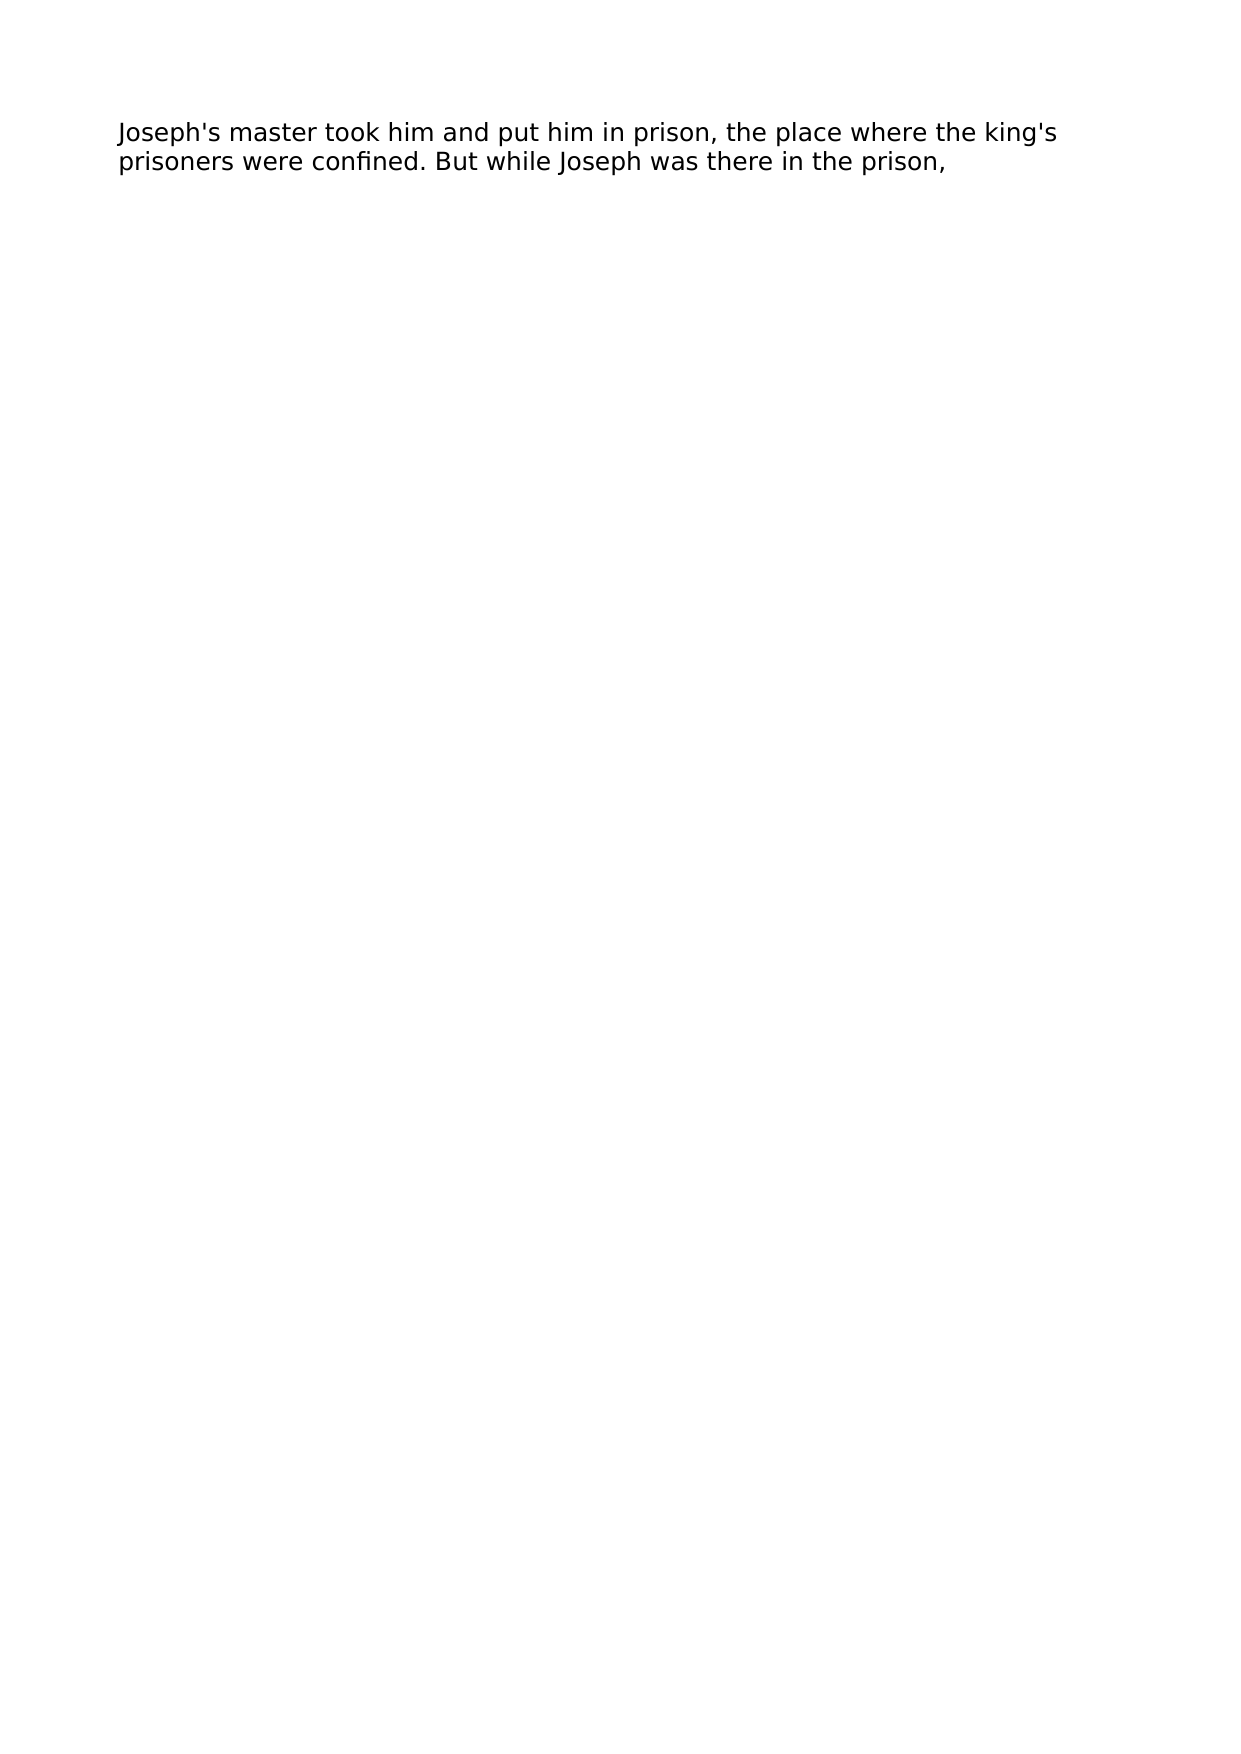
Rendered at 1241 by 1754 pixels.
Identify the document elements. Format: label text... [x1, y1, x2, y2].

text Joseph's master took him and put him in prison, the place where the king's prisoners were confined. But while Joseph was there in the prison, [118, 118, 1122, 176]
